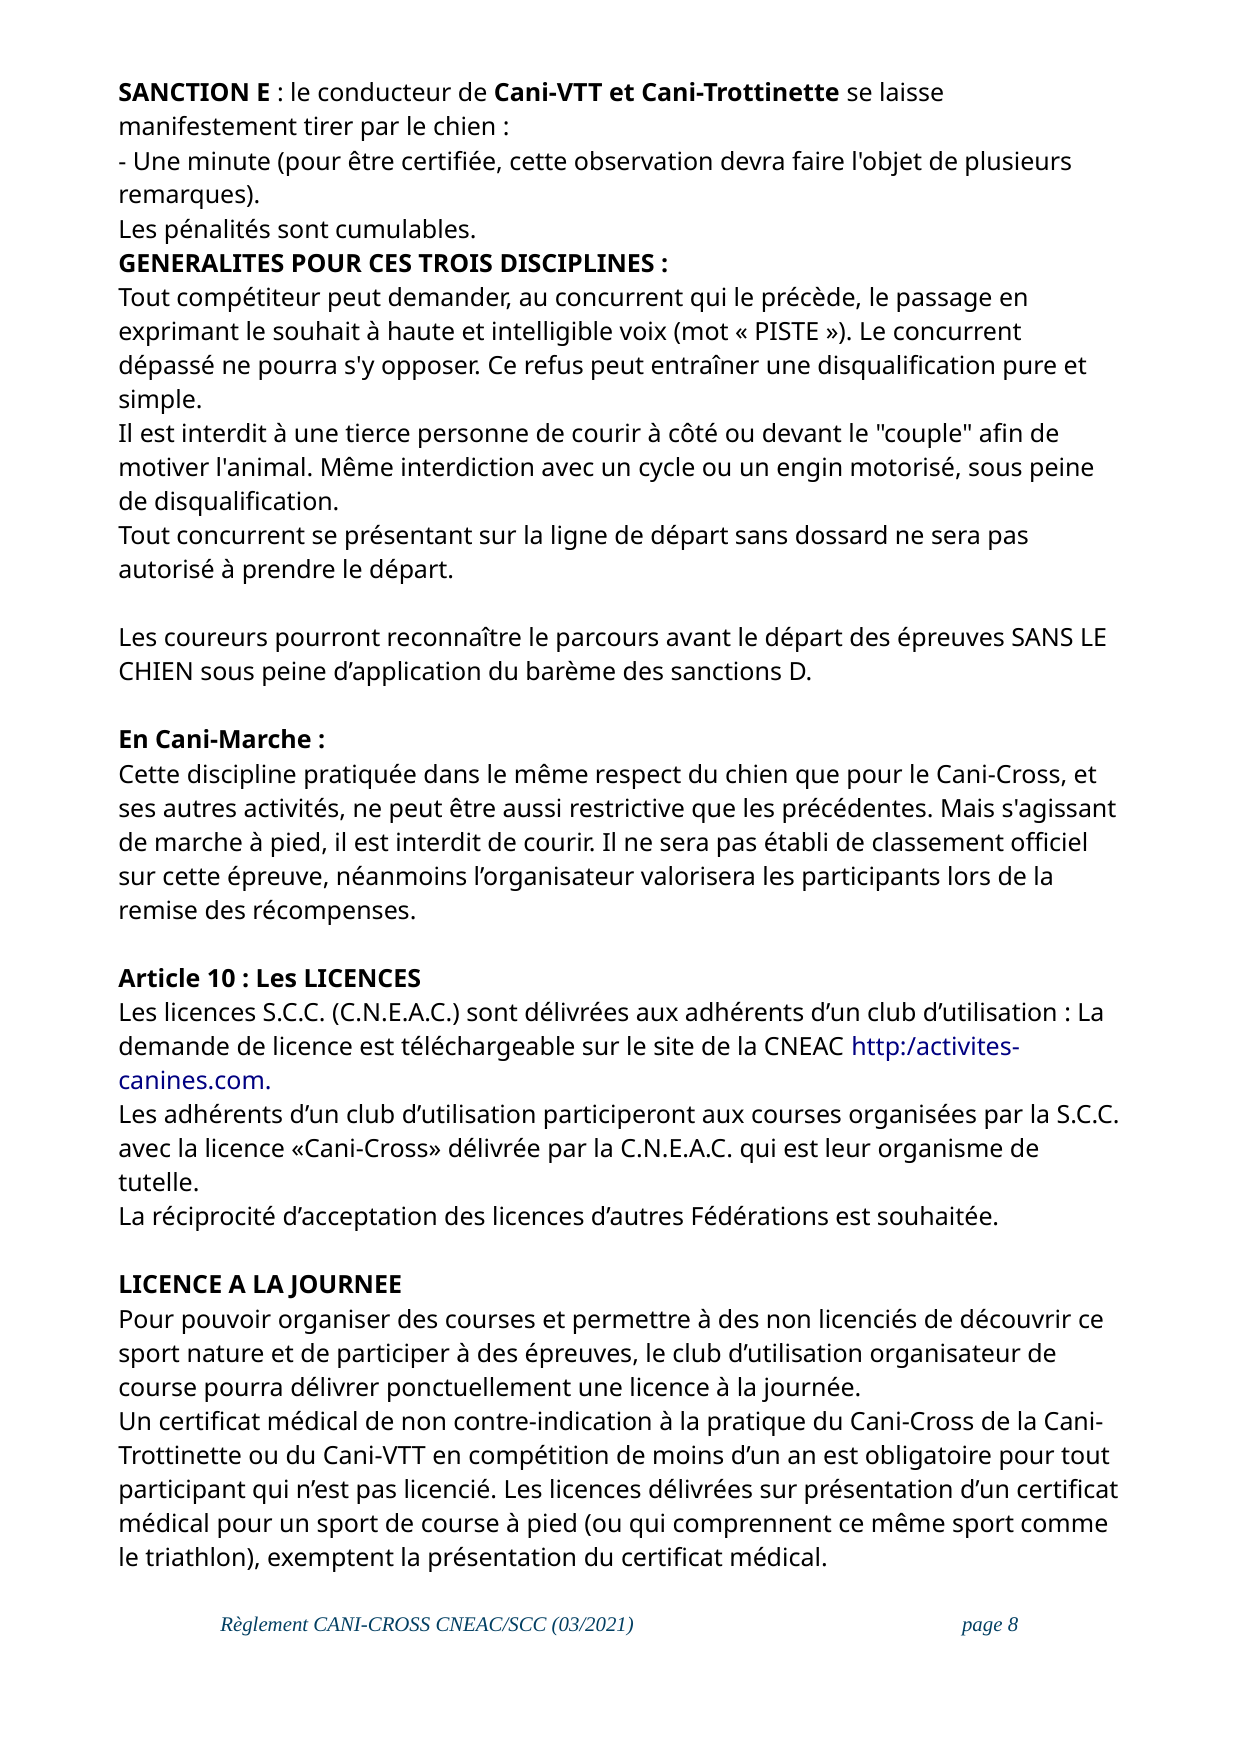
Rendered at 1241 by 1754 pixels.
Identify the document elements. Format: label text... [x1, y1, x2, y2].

text Un certificat médical de non contre-indication à la pratique du Cani-Cross de la Cani-Trottinette ou du Cani-VTT en compétition de moins d’un an est obligatoire pour tout participant qui n’est pas licencié. Les licences délivrées sur présentation d’un certificat médical pour un sport de course à pied (ou qui comprennent ce même sport comme le triathlon), exemptent la présentation du certificat médical. [118, 1403, 1122, 1574]
text - Une minute (pour être certifiée, cette observation devra faire l'objet de plusieurs remarques). [118, 143, 1122, 211]
text Article 10 : Les LICENCES [118, 961, 1122, 995]
text Cette discipline pratiquée dans le même respect du chien que pour le Cani-Cross, et ses autres activités, ne peut être aussi restrictive que les précédentes. Mais s'agissant de marche à pied, il est interdit de courir. Il ne sera pas établi de classement officiel sur cette épreuve, néanmoins l’organisateur valorisera les participants lors de la remise des récompenses. [118, 756, 1122, 927]
text Tout compétiteur peut demander, au concurrent qui le précède, le passage en exprimant le souhait à haute et intelligible voix (mot « PISTE »). Le concurrent dépassé ne pourra s'y opposer. Ce refus peut entraîner une disqualification pure et simple. [118, 279, 1122, 416]
text Pour pouvoir organiser des courses et permettre à des non licenciés de découvrir ce sport nature et de participer à des épreuves, le club d’utilisation organisateur de course pourra délivrer ponctuellement une licence à la journée. [118, 1301, 1122, 1403]
text Les adhérents d’un club d’utilisation participeront aux courses organisées par la S.C.C. avec la licence «Cani-Cross» délivrée par la C.N.E.A.C. qui est leur organisme de tutelle. [118, 1097, 1122, 1199]
text Les coureurs pourront reconnaître le parcours avant le départ des épreuves SANS LE CHIEN sous peine d’application du barème des sanctions D. [118, 620, 1122, 688]
text Il est interdit à une tierce personne de courir à côté ou devant le "couple" afin de motiver l'animal. Même interdiction avec un cycle ou un engin motorisé, sous peine de disqualification. [118, 416, 1122, 518]
text En Cani-Marche : [118, 722, 1122, 756]
text LICENCE A LA JOURNEE [118, 1267, 1122, 1301]
text GENERALITES POUR CES TROIS DISCIPLINES : [118, 245, 1122, 279]
text Les pénalités sont cumulables. [118, 211, 1122, 245]
text La réciprocité d’acceptation des licences d’autres Fédérations est souhaitée. [118, 1199, 1122, 1233]
text SANCTION E : le conducteur de Cani-VTT et Cani-Trottinette se laisse manifestement tirer par le chien : [118, 75, 1122, 143]
text Tout concurrent se présentant sur la ligne de départ sans dossard ne sera pas autorisé à prendre le départ. [118, 518, 1122, 586]
text Les licences S.C.C. (C.N.E.A.C.) sont délivrées aux adhérents d’un club d’utilisation : La demande de licence est téléchargeable sur le site de la CNEAC http:/activites-canines.com. [118, 995, 1122, 1097]
